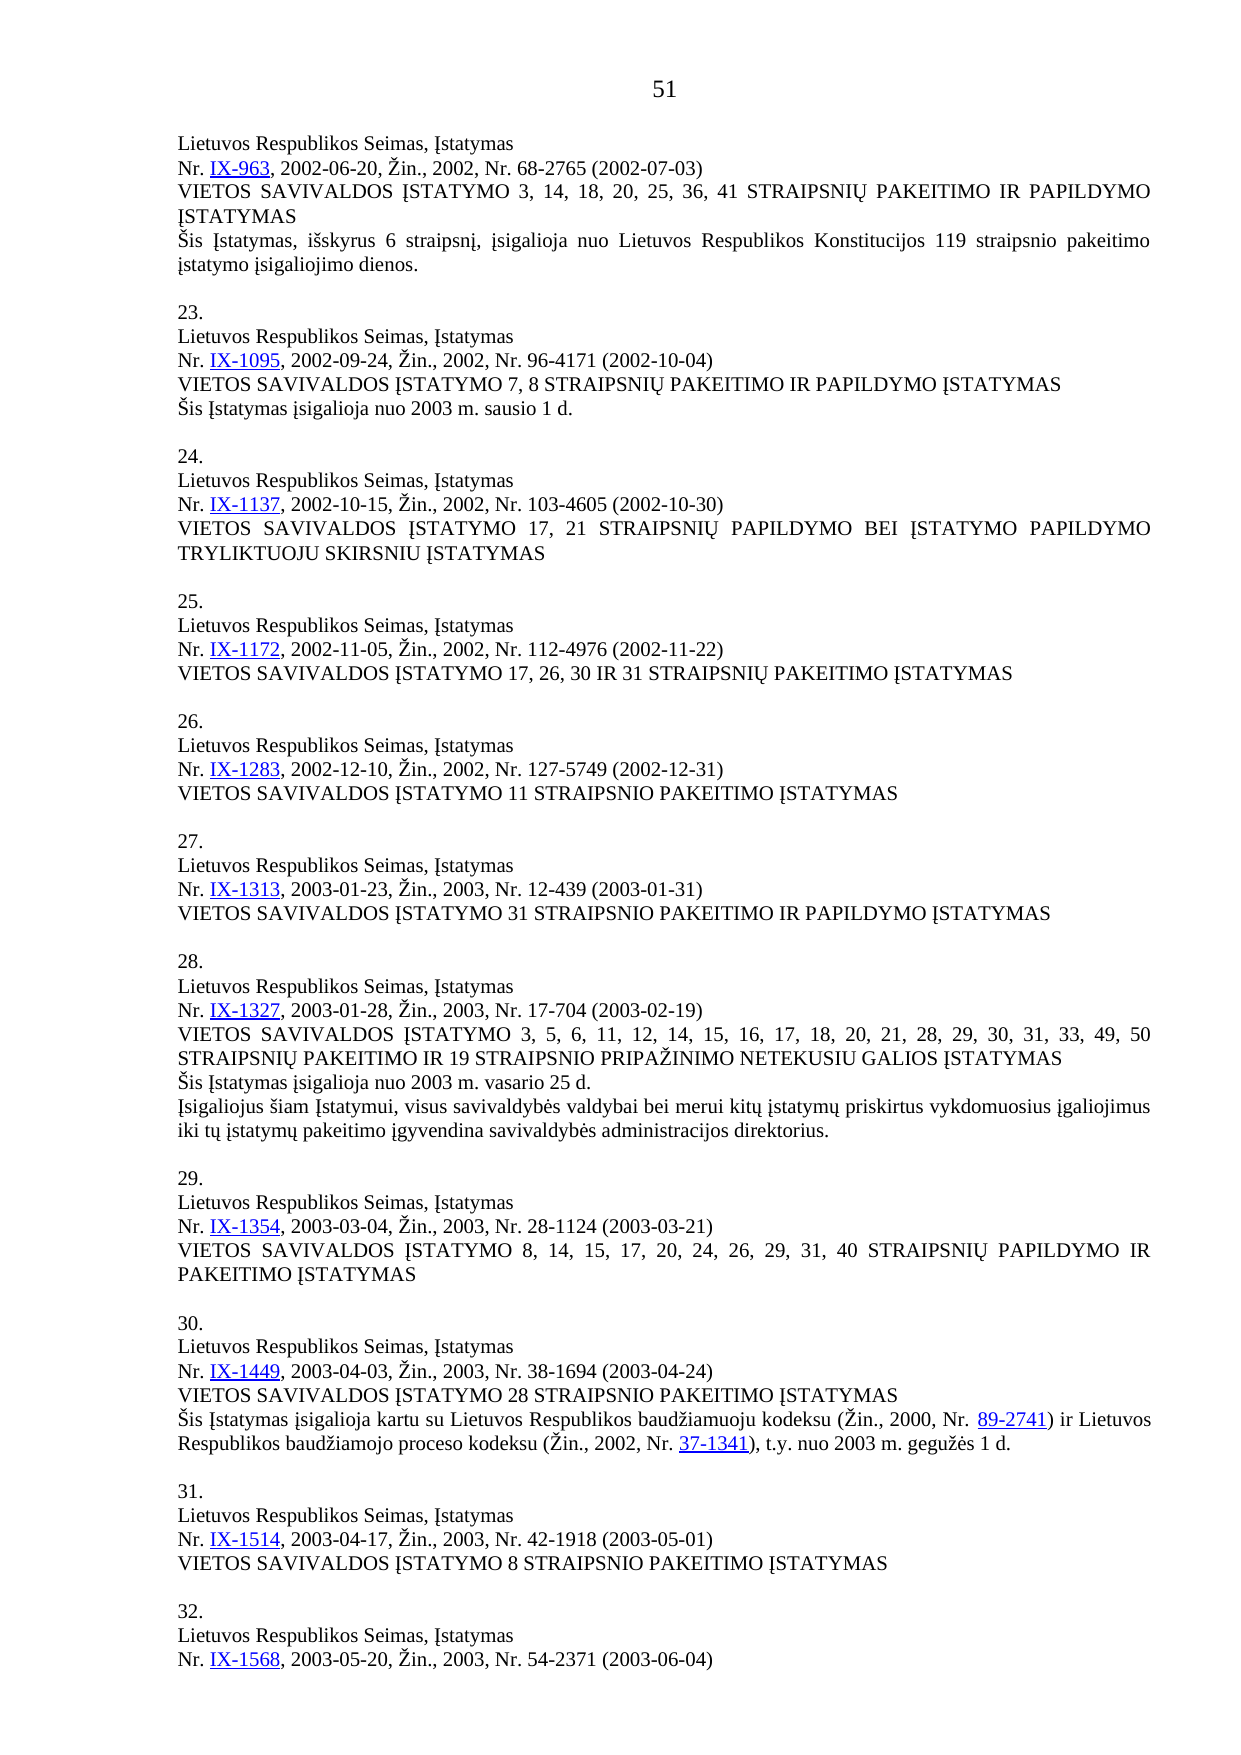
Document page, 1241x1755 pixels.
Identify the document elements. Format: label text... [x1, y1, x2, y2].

text Lietuvos Respublikos Seimas, Įstatymas [177, 1190, 1152, 1214]
text VIETOS SAVIVALDOS ĮSTATYMO 3, 14, 18, 20, 25, 36, 41 STRAIPSNIŲ PAKEITIMO IR PAPILDYMO ĮSTATYMAS [177, 179, 1152, 228]
text 26. [177, 709, 1152, 733]
text 31. [177, 1479, 1152, 1503]
text Lietuvos Respublikos Seimas, Įstatymas [177, 973, 1152, 998]
text VIETOS SAVIVALDOS ĮSTATYMO 17, 21 STRAIPSNIŲ PAPILDYMO BEI ĮSTATYMO PAPILDYMO TRYLIKTUOJU SKIRSNIU ĮSTATYMAS [177, 516, 1152, 564]
text Lietuvos Respublikos Seimas, Įstatymas [177, 131, 1152, 155]
text Nr. IX-1327, 2003-01-28, Žin., 2003, Nr. 17-704 (2003-02-19) [177, 998, 1152, 1022]
text VIETOS SAVIVALDOS ĮSTATYMO 8 STRAIPSNIO PAKEITIMO ĮSTATYMAS [177, 1551, 1152, 1575]
text Nr. IX-1137, 2002-10-15, Žin., 2002, Nr. 103-4605 (2002-10-30) [177, 492, 1152, 516]
text Nr. IX-1283, 2002-12-10, Žin., 2002, Nr. 127-5749 (2002-12-31) [177, 757, 1152, 781]
text Nr. IX-1354, 2003-03-04, Žin., 2003, Nr. 28-1124 (2003-03-21) [177, 1214, 1152, 1238]
text 32. [177, 1599, 1152, 1623]
text Lietuvos Respublikos Seimas, Įstatymas [177, 853, 1152, 877]
text Lietuvos Respublikos Seimas, Įstatymas [177, 468, 1152, 492]
text Lietuvos Respublikos Seimas, Įstatymas [177, 1503, 1152, 1527]
text 30. [177, 1310, 1152, 1334]
text Nr. IX-1095, 2002-09-24, Žin., 2002, Nr. 96-4171 (2002-10-04) [177, 348, 1152, 372]
text 27. [177, 829, 1152, 853]
text VIETOS SAVIVALDOS ĮSTATYMO 31 STRAIPSNIO PAKEITIMO IR PAPILDYMO ĮSTATYMAS [177, 901, 1152, 925]
text Įsigaliojus šiam Įstatymui, visus savivaldybės valdybai bei merui kitų įstatymų priskirtus vykdomuosius įgaliojimus iki tų įstatymų pakeitimo įgyvendina savivaldybės administracijos direktorius. [177, 1094, 1152, 1142]
text 25. [177, 588, 1152, 613]
text VIETOS SAVIVALDOS ĮSTATYMO 28 STRAIPSNIO PAKEITIMO ĮSTATYMAS [177, 1383, 1152, 1407]
text Šis Įstatymas įsigalioja nuo 2003 m. vasario 25 d. [177, 1070, 1152, 1094]
text Nr. IX-1514, 2003-04-17, Žin., 2003, Nr. 42-1918 (2003-05-01) [177, 1527, 1152, 1551]
text Šis Įstatymas, išskyrus 6 straipsnį, įsigalioja nuo Lietuvos Respublikos Konstitucijos 119 straipsnio pakeitimo įstatymo įsigaliojimo dienos. [177, 228, 1152, 276]
text Nr. IX-1313, 2003-01-23, Žin., 2003, Nr. 12-439 (2003-01-31) [177, 877, 1152, 901]
text VIETOS SAVIVALDOS ĮSTATYMO 11 STRAIPSNIO PAKEITIMO ĮSTATYMAS [177, 781, 1152, 805]
text 23. [177, 300, 1152, 324]
text Lietuvos Respublikos Seimas, Įstatymas [177, 1334, 1152, 1358]
text Lietuvos Respublikos Seimas, Įstatymas [177, 613, 1152, 637]
text Šis Įstatymas įsigalioja kartu su Lietuvos Respublikos baudžiamuoju kodeksu (Žin., 2000, Nr. 89-2741) ir Lietuvos Respublikos baudžiamojo proceso kodeksu (Žin., 2002, Nr. 37-1341), t.y. nuo 2003 m. gegužės 1 d. [177, 1407, 1152, 1455]
text Šis Įstatymas įsigalioja nuo 2003 m. sausio 1 d. [177, 396, 1152, 420]
text Nr. IX-1172, 2002-11-05, Žin., 2002, Nr. 112-4976 (2002-11-22) [177, 637, 1152, 661]
text Nr. IX-1449, 2003-04-03, Žin., 2003, Nr. 38-1694 (2003-04-24) [177, 1358, 1152, 1383]
text Lietuvos Respublikos Seimas, Įstatymas [177, 1623, 1152, 1647]
text Nr. IX-1568, 2003-05-20, Žin., 2003, Nr. 54-2371 (2003-06-04) [177, 1647, 1152, 1671]
text Nr. IX-963, 2002-06-20, Žin., 2002, Nr. 68-2765 (2002-07-03) [177, 155, 1152, 179]
text 24. [177, 444, 1152, 468]
text Lietuvos Respublikos Seimas, Įstatymas [177, 324, 1152, 348]
text VIETOS SAVIVALDOS ĮSTATYMO 17, 26, 30 IR 31 STRAIPSNIŲ PAKEITIMO ĮSTATYMAS [177, 661, 1152, 685]
text VIETOS SAVIVALDOS ĮSTATYMO 8, 14, 15, 17, 20, 24, 26, 29, 31, 40 STRAIPSNIŲ PAPILDYMO IR PAKEITIMO ĮSTATYMAS [177, 1238, 1152, 1286]
text VIETOS SAVIVALDOS ĮSTATYMO 3, 5, 6, 11, 12, 14, 15, 16, 17, 18, 20, 21, 28, 29, 30, 31, 33, 49, 50 STRAIPSNIŲ PAKEITIMO IR 19 STRAIPSNIO PRIPAŽINIMO NETEKUSIU GALIOS ĮSTATYMAS [177, 1022, 1152, 1070]
text VIETOS SAVIVALDOS ĮSTATYMO 7, 8 STRAIPSNIŲ PAKEITIMO IR PAPILDYMO ĮSTATYMAS [177, 372, 1152, 396]
text 29. [177, 1166, 1152, 1190]
text 28. [177, 949, 1152, 973]
text Lietuvos Respublikos Seimas, Įstatymas [177, 733, 1152, 757]
